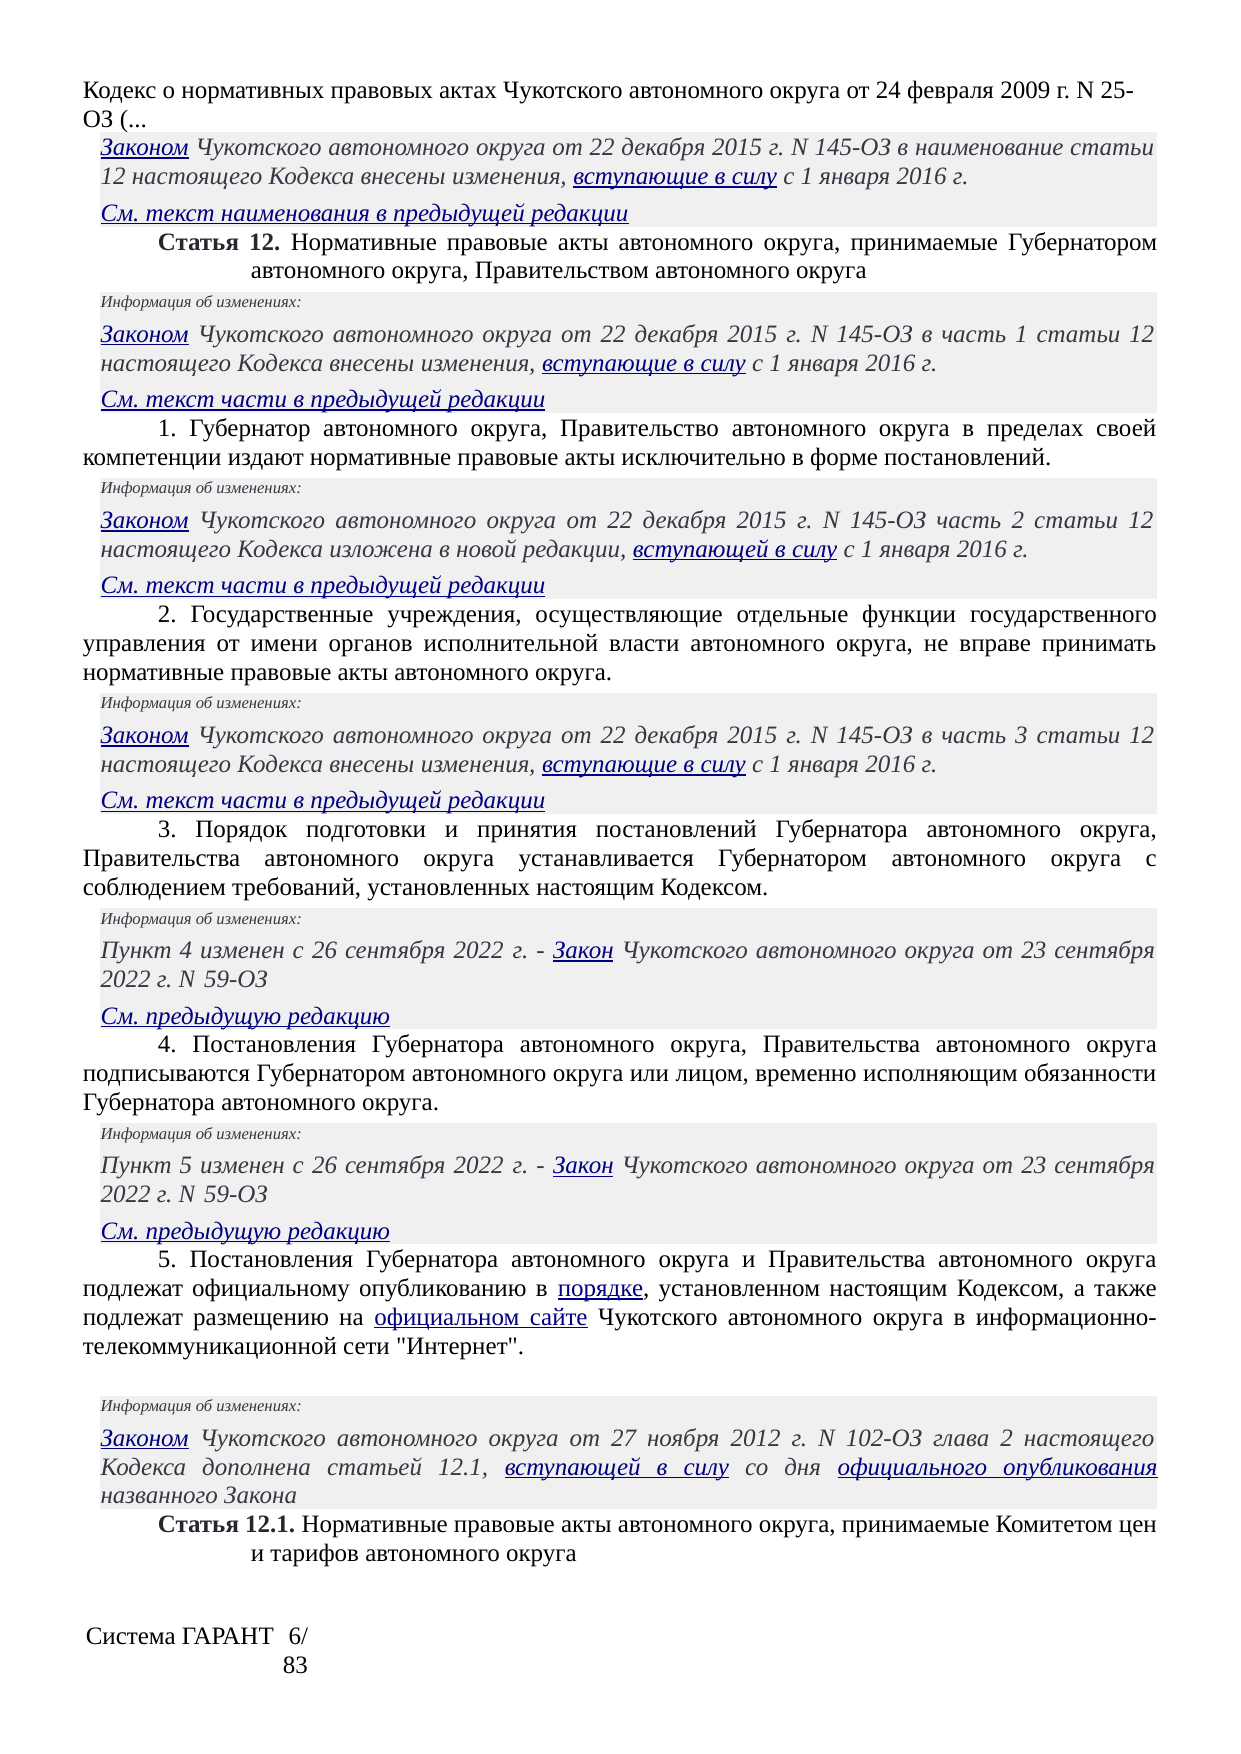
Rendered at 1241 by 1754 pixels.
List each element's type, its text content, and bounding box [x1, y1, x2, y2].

text Информация об изменениях: [100, 908, 1157, 928]
text Статья 12. Нормативные правовые акты автономного округа, принимаемые Губернатором автономного округа, Правительством автономного округа [158, 227, 1157, 284]
text Законом Чукотского автономного округа от 22 декабря 2015 г. N 145-ОЗ часть 2 статьи 12 настоящего Кодекса изложена в новой редакции, вступающей в силу с 1 января 2016 г. [1031, 534, 1157, 563]
text 1. Губернатор автономного округа, Правительство автономного округа в пределах своей компетенции издают нормативные правовые акты исключительно в форме постановлений. [83, 413, 1157, 470]
text Информация об изменениях: [303, 693, 1157, 712]
text См. предыдущую редакцию [392, 1216, 1157, 1244]
text См. текст части в предыдущей редакции [548, 786, 1157, 814]
text Информация об изменениях: [303, 478, 1157, 497]
text Пункт 4 изменен с 26 сентября 2022 г. - Закон Чукотского автономного округа от 23 сентября 2022 г. N 59-ОЗ [270, 956, 1157, 993]
text 3. Порядок подготовки и принятия постановлений Губернатора автономного округа, Правительства автономного округа устанавливается Губернатором автономного округа с соблюдением требований, установленных настоящим Кодексом. [83, 814, 1157, 901]
text 4. Постановления Губернатора автономного округа, Правительства автономного округа подписываются Губернатором автономного округа или лицом, временно исполняющим обязанности Губернатора автономного округа. [83, 1029, 1157, 1116]
text Законом Чукотского автономного округа от 22 декабря 2015 г. N 145-ОЗ в часть 1 статьи 12 настоящего Кодекса внесены изменения, вступающие в силу с 1 января 2016 г. [939, 348, 1157, 376]
text Законом Чукотского автономного округа от 22 декабря 2015 г. N 145-ОЗ в часть 3 статьи 12 настоящего Кодекса внесены изменения, вступающие в силу с 1 января 2016 г. [939, 749, 1157, 778]
text Законом Чукотского автономного округа от 22 декабря 2015 г. N 145-ОЗ в наименование статьи 12 настоящего Кодекса внесены изменения, вступающие в силу с 1 января 2016 г. [971, 161, 1157, 190]
text См. текст части в предыдущей редакции [548, 384, 1157, 413]
text Статья 12.1. Нормативные правовые акты автономного округа, принимаемые Комитетом цен и тарифов автономного округа [158, 1509, 1157, 1567]
text Информация об изменениях: [303, 1396, 1157, 1415]
text См. текст части в предыдущей редакции [548, 571, 1157, 599]
text Информация об изменениях: [100, 1123, 1157, 1143]
text См. текст наименования в предыдущей редакции [631, 198, 1157, 227]
text Информация об изменениях: [303, 292, 1157, 311]
text Законом Чукотского автономного округа от 27 ноября 2012 г. N 102-ОЗ глава 2 настоящего Кодекса дополнена статьей 12.1, вступающей в силу со дня официального опубликования названного Закона [299, 1478, 1157, 1509]
text Пункт 5 изменен с 26 сентября 2022 г. - Закон Чукотского автономного округа от 23 сентября 2022 г. N 59-ОЗ [270, 1171, 1157, 1208]
text 2. Государственные учреждения, осуществляющие отдельные функции государственного управления от имени органов исполнительной власти автономного округа, не вправе принимать нормативные правовые акты автономного округа. [83, 599, 1157, 686]
text 5. Постановления Губернатора автономного округа и Правительства автономного округа подлежат официальному опубликованию в порядке, установленном настоящим Кодексом, а также подлежат размещению на официальном сайте Чукотского автономного округа в информационно-телекоммуникационной сети "Интернет". [83, 1244, 1157, 1359]
text См. предыдущую редакцию [392, 1001, 1157, 1029]
